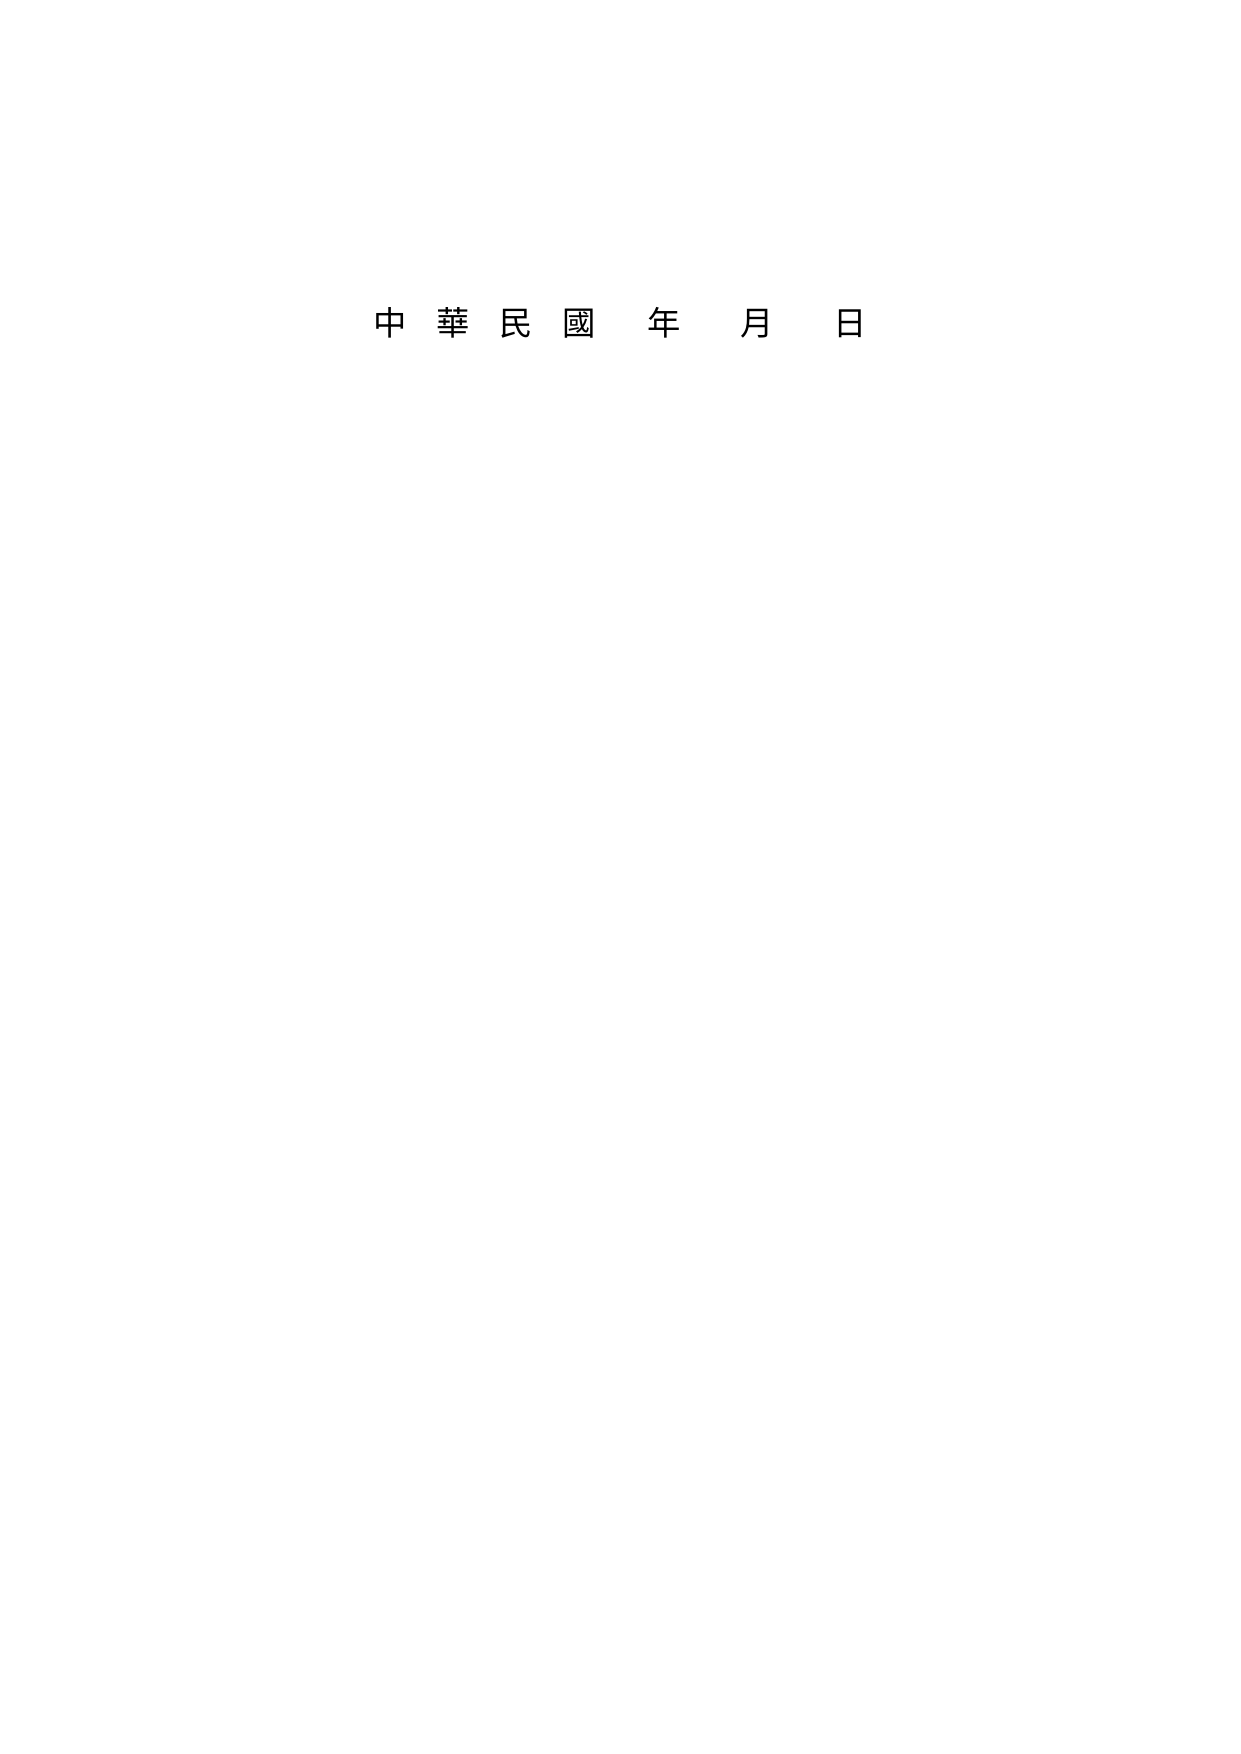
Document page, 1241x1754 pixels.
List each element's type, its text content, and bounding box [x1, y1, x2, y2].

text 中 華 民 國 年 月 日 [118, 277, 1122, 352]
